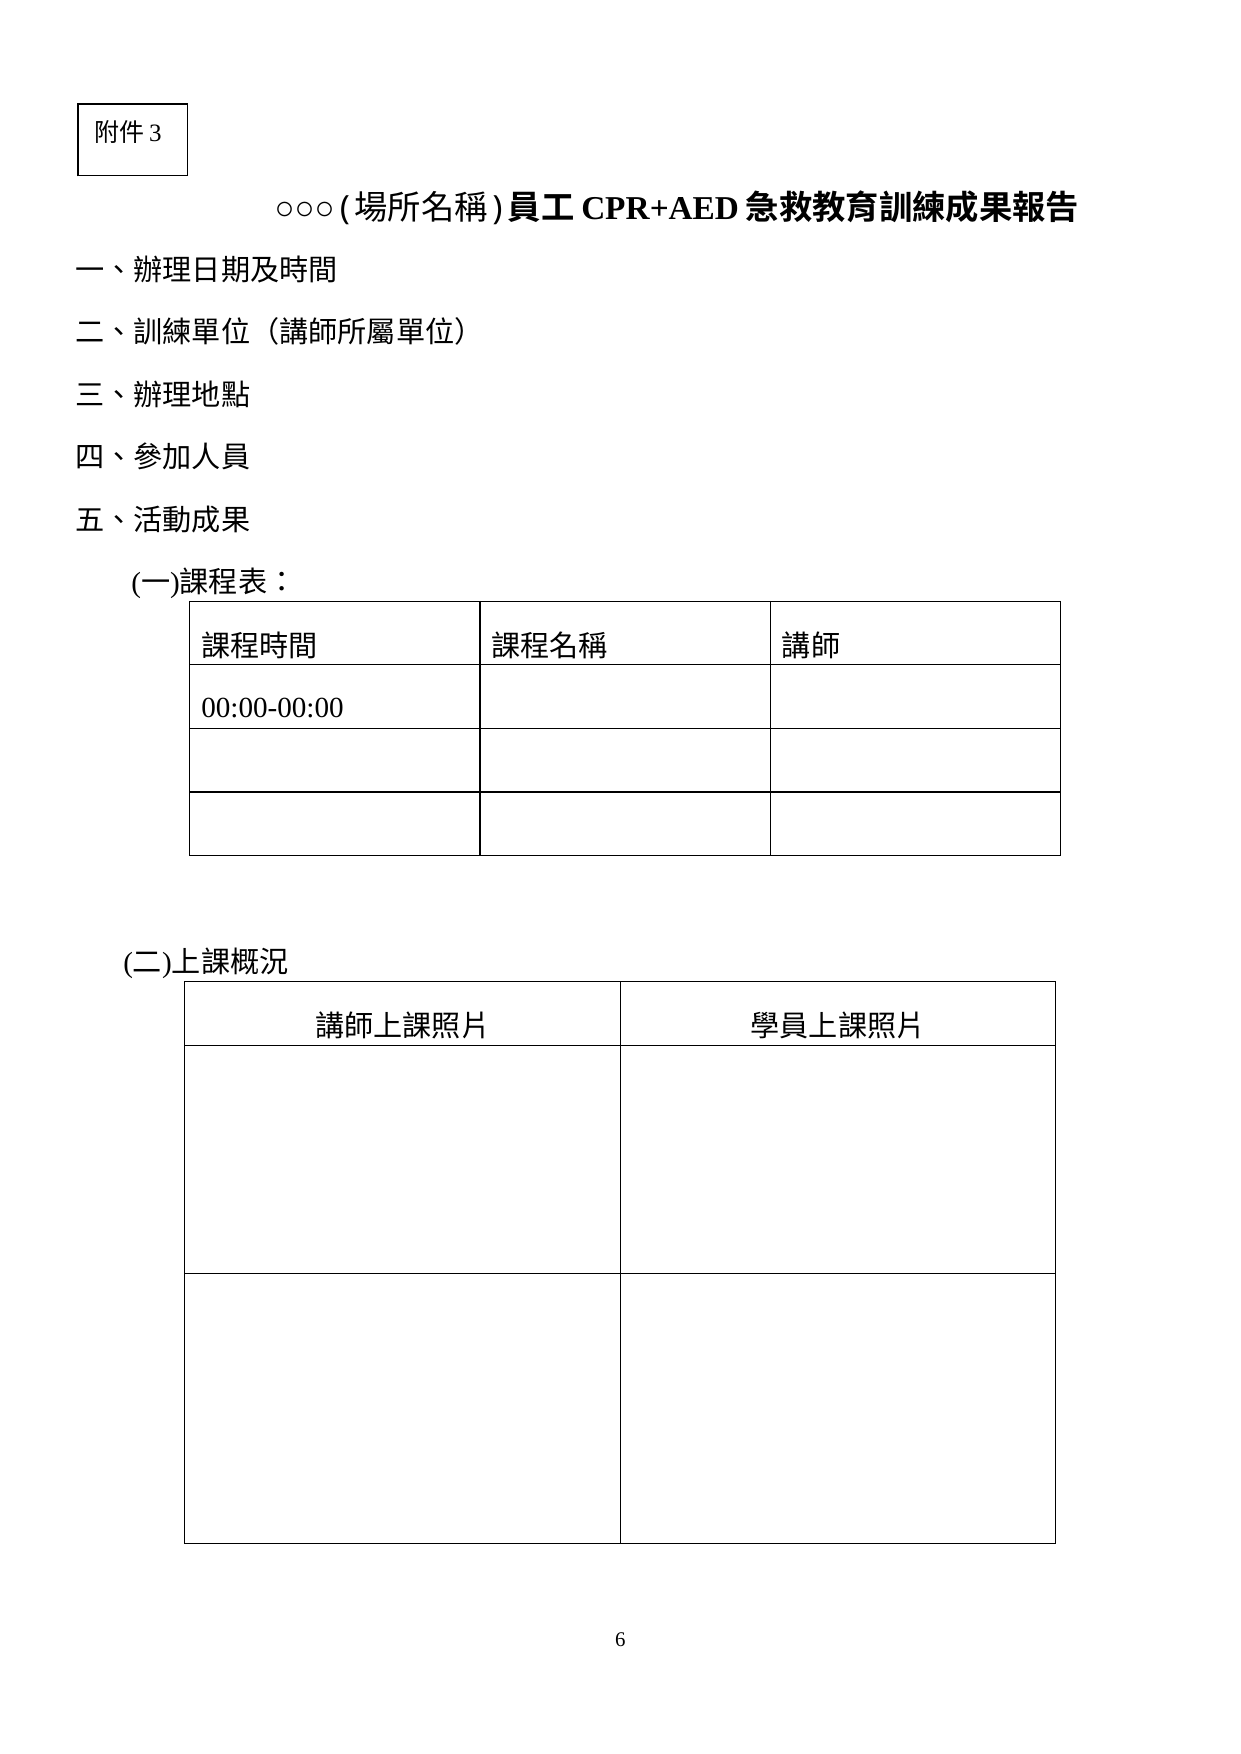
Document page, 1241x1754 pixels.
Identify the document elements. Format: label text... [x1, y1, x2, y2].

table_cell [771, 665, 1060, 728]
text 四、參加人員 [75, 413, 1165, 476]
table_cell [185, 1274, 620, 1543]
text (二)上課概況 [75, 918, 1165, 981]
table_cell 00:00-00:00 [190, 665, 479, 728]
table_cell [771, 729, 1060, 791]
table_header 學員上課照片 [621, 982, 1055, 1044]
table_cell [621, 1274, 1055, 1543]
table_cell [185, 1046, 620, 1273]
text 附件3 [94, 112, 172, 149]
table_cell [621, 1046, 1055, 1273]
text 一、辦理日期及時間 [75, 226, 1165, 288]
table_cell [190, 729, 479, 791]
text (一)課程表： [75, 538, 1165, 601]
table_header 講師上課照片 [185, 982, 620, 1044]
table_cell [481, 793, 770, 855]
text 二、訓練單位（講師所屬單位） [75, 288, 1165, 351]
text ○○○(場所名稱)員工CPR+AED急救教育訓練成果報告 [75, 163, 1165, 226]
text 三、辦理地點 [75, 351, 1165, 413]
table_cell [481, 729, 770, 791]
table_cell [771, 793, 1060, 855]
table_cell [190, 793, 479, 855]
table_cell [481, 665, 770, 728]
table_header 課程時間 [190, 602, 479, 664]
table_header 講師 [771, 602, 1060, 664]
text 五、活動成果 [75, 476, 1165, 538]
table_header 課程名稱 [481, 602, 770, 664]
